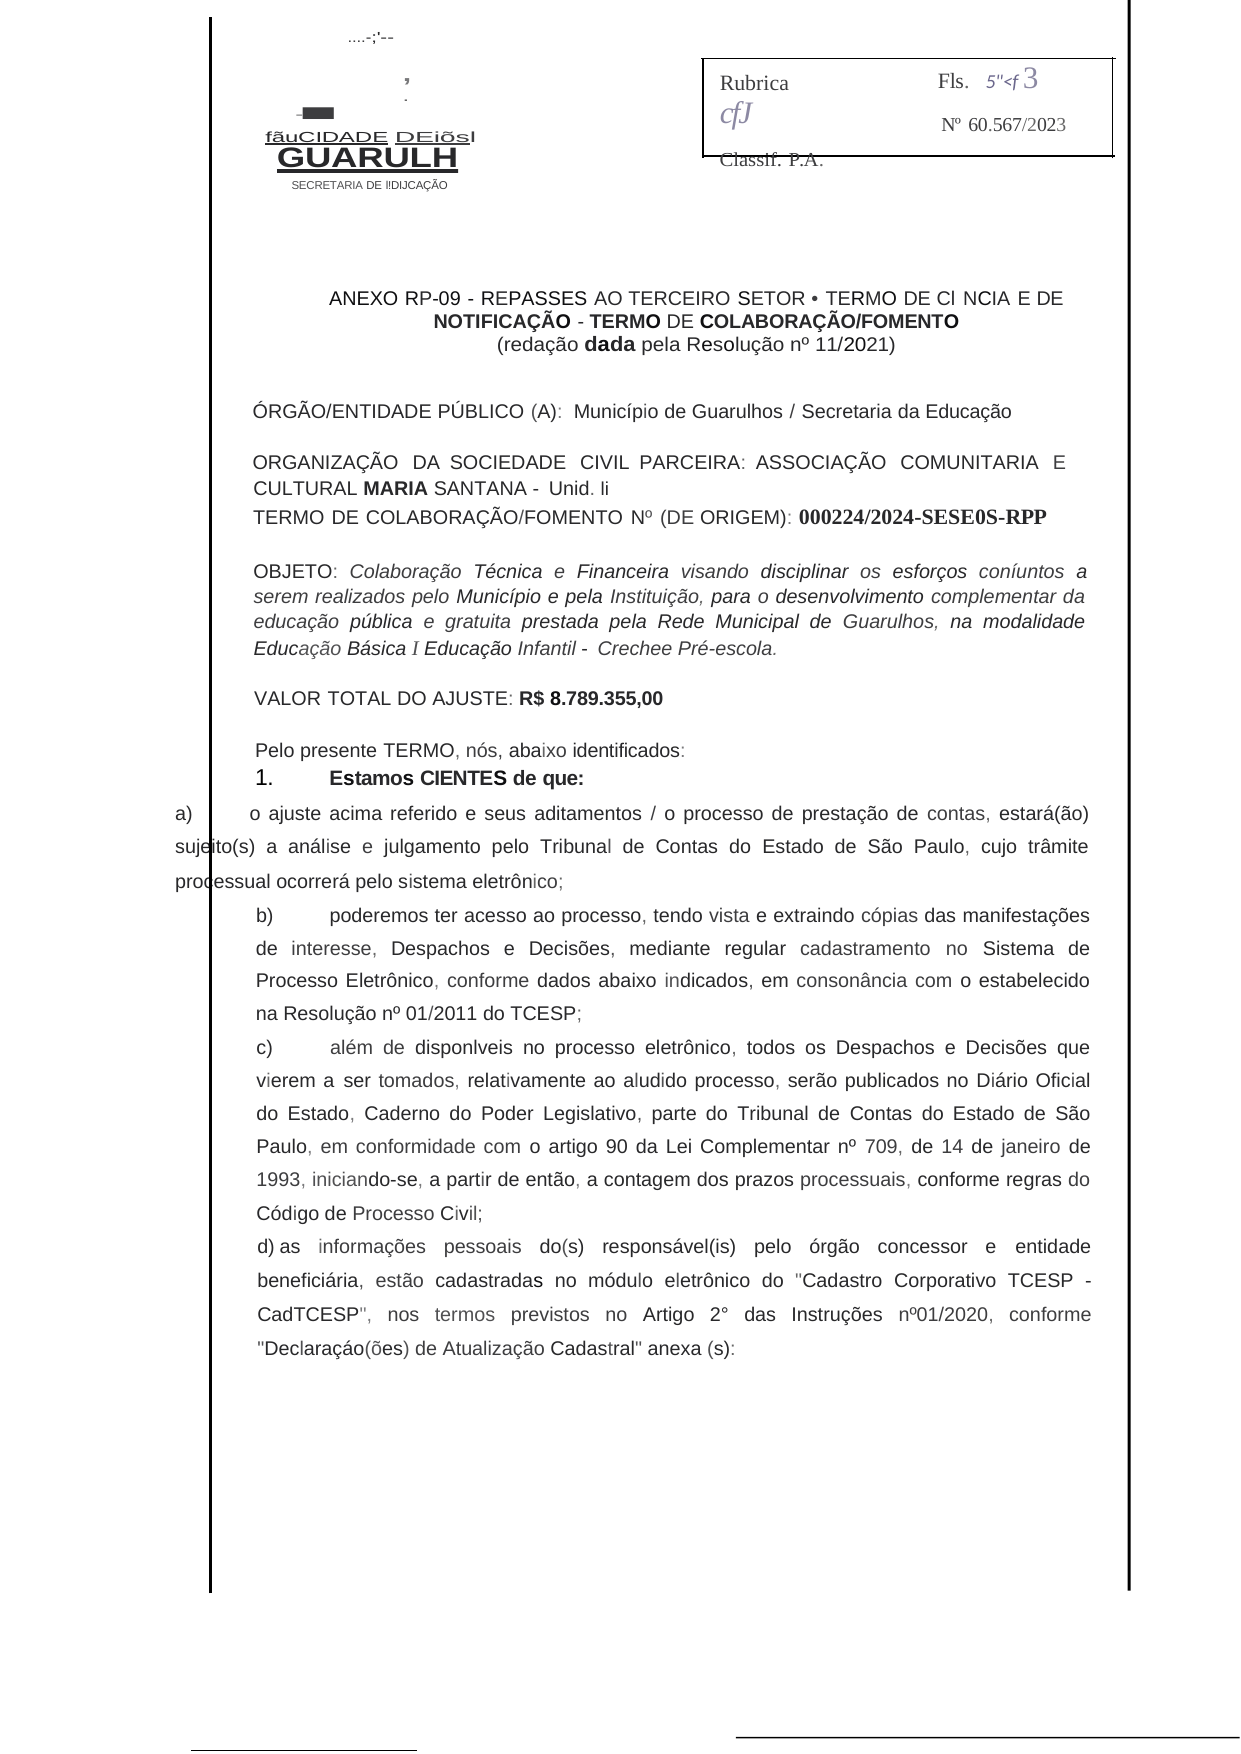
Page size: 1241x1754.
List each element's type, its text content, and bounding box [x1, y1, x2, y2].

text - [704, 106, 735, 122]
text Pelo presente TERMO, nós, abaixo identificados: [255, 739, 1103, 762]
list o ajuste acima referido e seus aditamentos / o processo de prestação de contas, estará(ão) sujeito(s) a análise e julgamento pelo Tribunal de Contas do Estado de São Paulo, cujo trâmite processual ocorrerá pelo sistema eletrônico; [212, 801, 1089, 892]
list além de disponlveis no processo eletrônico, todos os Despachos e Decisões que vierem a ser tomados, relativamente ao aludido processo, serão publicados no Diário Oficial do Estado, Caderno do Poder Legislativo, parte do Tribunal de Contas do Estado de São Paulo, em conformidade com o artigo 90 da Lei Complementar nº 709, de 14 de janeiro de 1993, iniciando-se, a partir de então, a contagem dos prazos processuais, conforme regras do Código de Processo Civil; [256, 1036, 1091, 1224]
text - [342, 106, 702, 122]
text - [298, 145, 342, 169]
text VALOR TOTAL DO AJUSTE: R$ 8.789.355,00 [254, 687, 1103, 710]
text - [735, 106, 747, 122]
list poderemos ter acesso ao processo, tendo vista e extraindo cópias das manifestações de interesse, Despachos e Decisões, mediante regular cadastramento no Sistema de Processo Eletrônico, conforme dados abaixo indicados, em consonância com o estabelecido na Resolução nº 01/2011 do TCESP; [256, 903, 1090, 1025]
text - [746, 106, 1103, 122]
text SECRETARIA DE l!DIJCAÇÃO [212, 178, 560, 192]
text - [298, 173, 342, 187]
text GUARULH [283, 151, 298, 164]
text OBJETO: Colaboração Técnica e Financeira visando disciplinar os esforços coníuntos a serem realizados pelo Município e pela Instituição, para o desenvolvimento complementar da educação pública e gratuita prestada pela Rede Municipal de Guarulhos, na modalidade Educação Básica I Educação Infantil - Crechee Pré-escola. [253, 560, 1087, 659]
list as informações pessoais do(s) responsável(is) pelo órgão concessor e entidade beneficiária, estão cadastradas no módulo eletrônico do "Cadastro Corporativo TCESP - CadTCESP", nos termos previstos no Artigo 2° das Instruções nº01/2020, conforme "Declaraçáo(ões) de Atualização Cadastral" anexa (s): [257, 1235, 1092, 1360]
text fãuCIDADE DEiõsl [181, 132, 209, 145]
text fãuCIDADE DEiõsl [212, 132, 298, 145]
text ORGANIZAÇÃO DA SOCIEDADE CIVIL PARCEIRA: ASSOCIAÇÃO COMUNITARIA E CULTURAL MARIA SANTANA - Unid. li [252, 451, 1103, 500]
text TERMO DE COLABORAÇÃO/FOMENTO Nº (DE ORIGEM): 000224/2024-SESE0S-RPP [253, 504, 1103, 529]
text - [723, 110, 735, 122]
text NOTIFICAÇÃO - TERMO DE COLABORAÇÃO/FOMENTO [290, 310, 1103, 333]
text (redação dada pela Resolução nº 11/2021) [290, 333, 1103, 356]
text GUARULH [342, 145, 560, 173]
text [704, 88, 1103, 104]
text - [324, 182, 332, 187]
text GUARULH [212, 145, 298, 173]
text , [401, 56, 1103, 87]
text - [298, 19, 342, 143]
text ÓRGÃO/ENTIDADE PÚBLICO (A): Município de Guarulhos / Secretaria da Educação [252, 400, 1103, 423]
text ANEXO RP-09 - REPASSES AO TERCEIRO SETOR • TERMO DE Cl NCIA E DE [290, 288, 1103, 310]
text fãuCIDADE DEiõsl [342, 132, 560, 145]
text GUARULH [175, 145, 209, 173]
text . [402, 88, 702, 104]
list Estamos CIENTES de que: [255, 764, 1103, 791]
text ....-;'-- [347, 29, 1103, 46]
